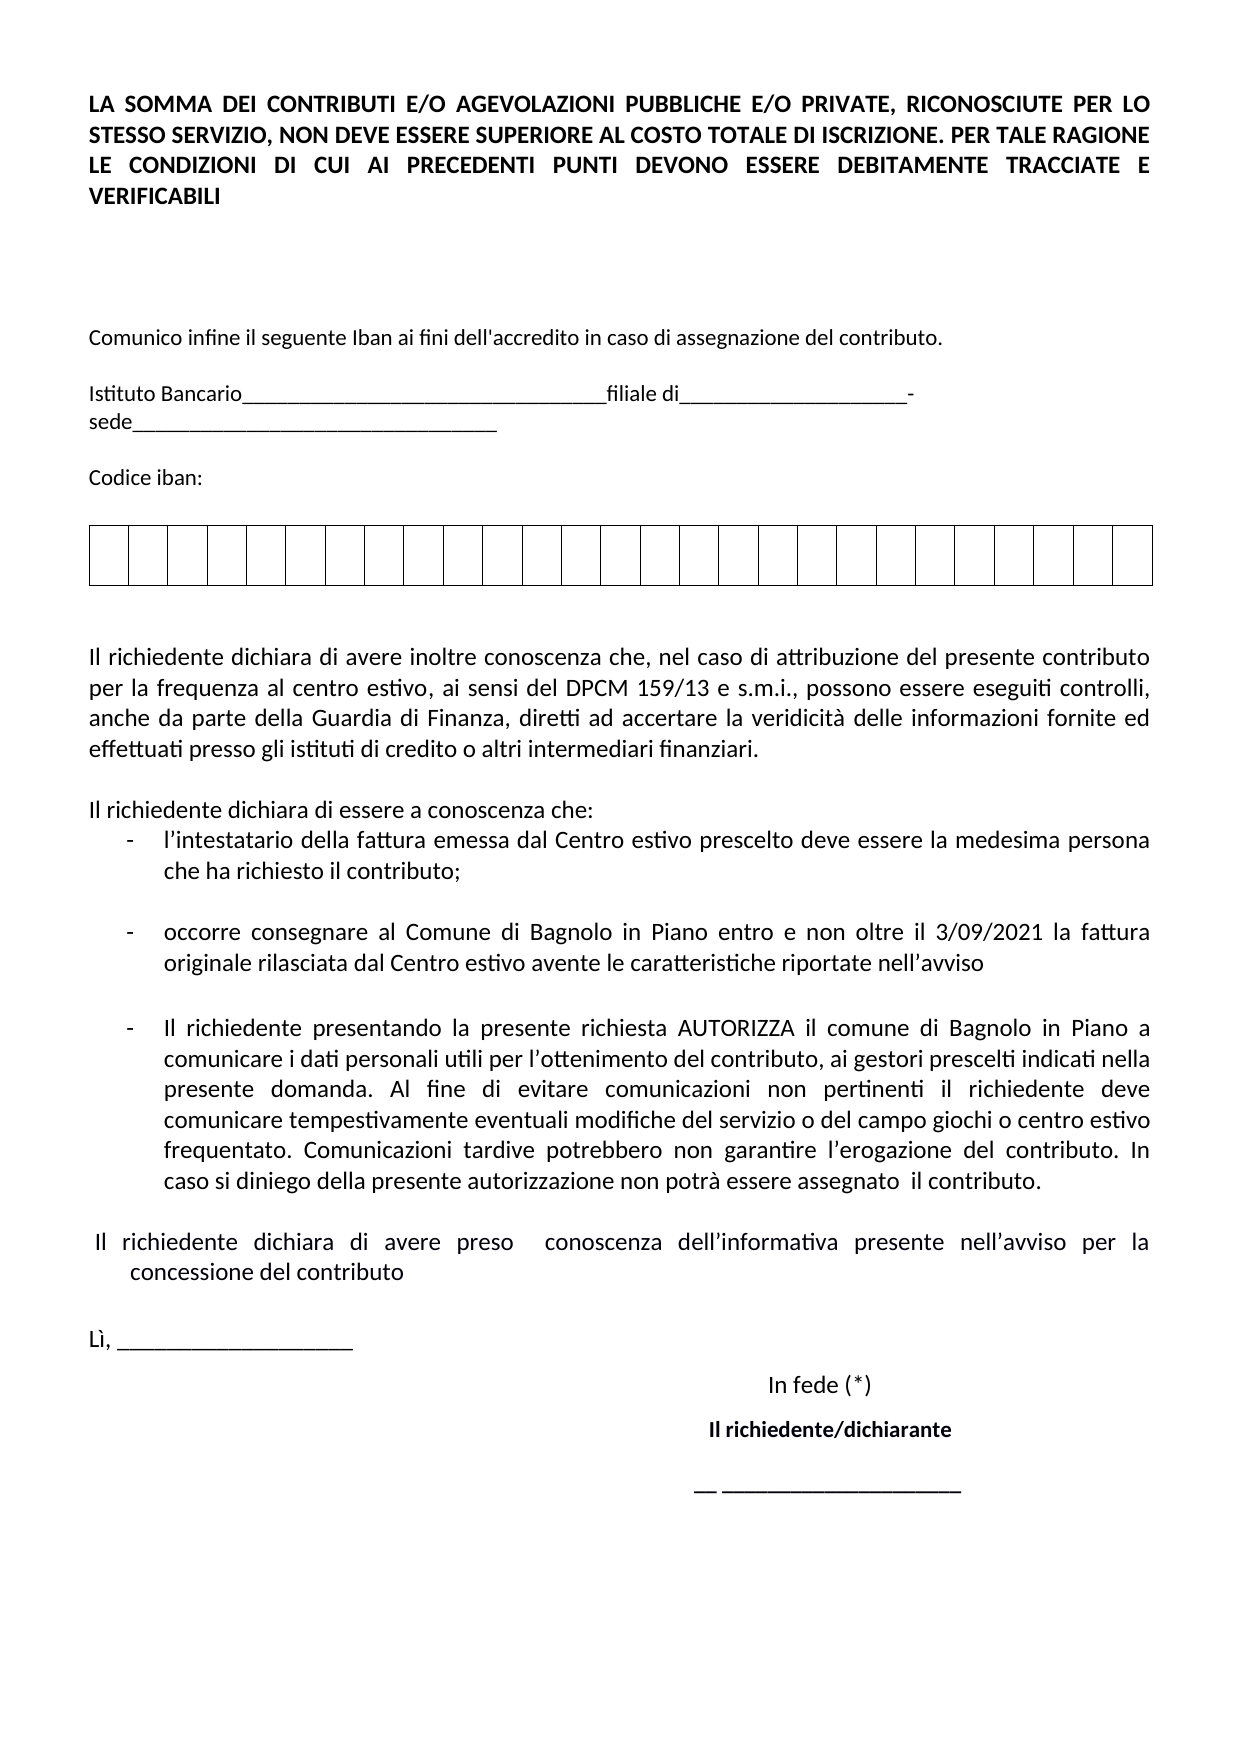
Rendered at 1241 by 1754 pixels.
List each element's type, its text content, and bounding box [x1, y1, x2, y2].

text Comunico infine il seguente Iban ai fini dell'accredito in caso di assegnazione del contributo. [89, 323, 1152, 351]
table_header [247, 526, 285, 585]
table_header [916, 526, 954, 585]
text Lì, ___________________ [89, 1323, 1152, 1354]
table_header [719, 526, 758, 585]
table_header [798, 526, 836, 585]
text Il richiedente dichiara di essere a conoscenza che: [89, 794, 1152, 824]
text Codice iban: [89, 463, 1152, 491]
text LA SOMMA DEI CONTRIBUTI E/O AGEVOLAZIONI PUBBLICHE E/O PRIVATE, RICONOSCIUTE PER LO STESSO SERVIZIO, NON DEVE ESSERE SUPERIORE AL COSTO TOTALE DI ISCRIZIONE. PER TALE RAGIONE LE CONDIZIONI DI CUI AI PRECEDENTI PUNTI DEVONO ESSERE DEBITAMENTE TRACCIATE E VERIFICABILI [89, 89, 1152, 211]
table_header [877, 526, 915, 585]
table_header [483, 526, 522, 585]
table_header [365, 526, 403, 585]
table_header [286, 526, 325, 585]
table_header [562, 526, 600, 585]
table_header [444, 526, 482, 585]
table_header [837, 526, 876, 585]
text Il richiedente dichiara di avere preso conoscenza dell’informativa presente nell’avviso per la concessione del contributo [94, 1226, 1152, 1287]
table_header [523, 526, 561, 585]
table_header [208, 526, 246, 585]
text Il richiedente dichiara di avere inoltre conoscenza che, nel caso di attribuzione del presente contributo per la frequenza al centro estivo, ai sensi del DPCM 159/13 e s.m.i., possono essere eseguiti controlli, anche da parte della Guardia di Finanza, diretti ad accertare la veridicità delle informazioni fornite ed effettuati presso gli istituti di credito o altri intermediari finanziari. [89, 641, 1152, 763]
table_header [680, 526, 718, 585]
table_header [641, 526, 679, 585]
table_header [995, 526, 1033, 585]
table_header [955, 526, 994, 585]
list Il richiedente presentando la presente richiesta AUTORIZZA il comune di Bagnolo in Piano a comunicare i dati personali utili per l’ottenimento del contributo, ai gestori prescelti indicati nella presente domanda. Al fine di evitare comunicazioni non pertinenti il richiedente deve comunicare tempestivamente eventuali modifiche del servizio o del campo giochi o centro estivo frequentato. Comunicazioni tardive potrebbero non garantire l’erogazione del contributo. In caso si diniego della presente autorizzazione non potrà essere assegnato il contributo. [126, 1012, 1152, 1195]
table_header [1074, 526, 1112, 585]
text Istituto Bancario________________________________filiale di____________________- [89, 379, 1152, 407]
list occorre consegnare al Comune di Bagnolo in Piano entro e non oltre il 3/09/2021 la fattura originale rilasciata dal Centro estivo avente le caratteristiche riportate nell’avviso [126, 916, 1152, 977]
text __ _____________________ [89, 1468, 1152, 1496]
table_header [759, 526, 797, 585]
text In fede (*) [768, 1369, 1152, 1399]
table_header [404, 526, 443, 585]
text Il richiedente/dichiarante [126, 1415, 1152, 1443]
table_header [326, 526, 364, 585]
table_header [1034, 526, 1073, 585]
table_header [168, 526, 207, 585]
table_header [1113, 526, 1152, 585]
table_header [90, 526, 128, 585]
table_header [601, 526, 640, 585]
text sede________________________________ [89, 407, 1152, 435]
table_header [129, 526, 167, 585]
list l’intestatario della fattura emessa dal Centro estivo prescelto deve essere la medesima persona che ha richiesto il contributo; [126, 824, 1152, 886]
